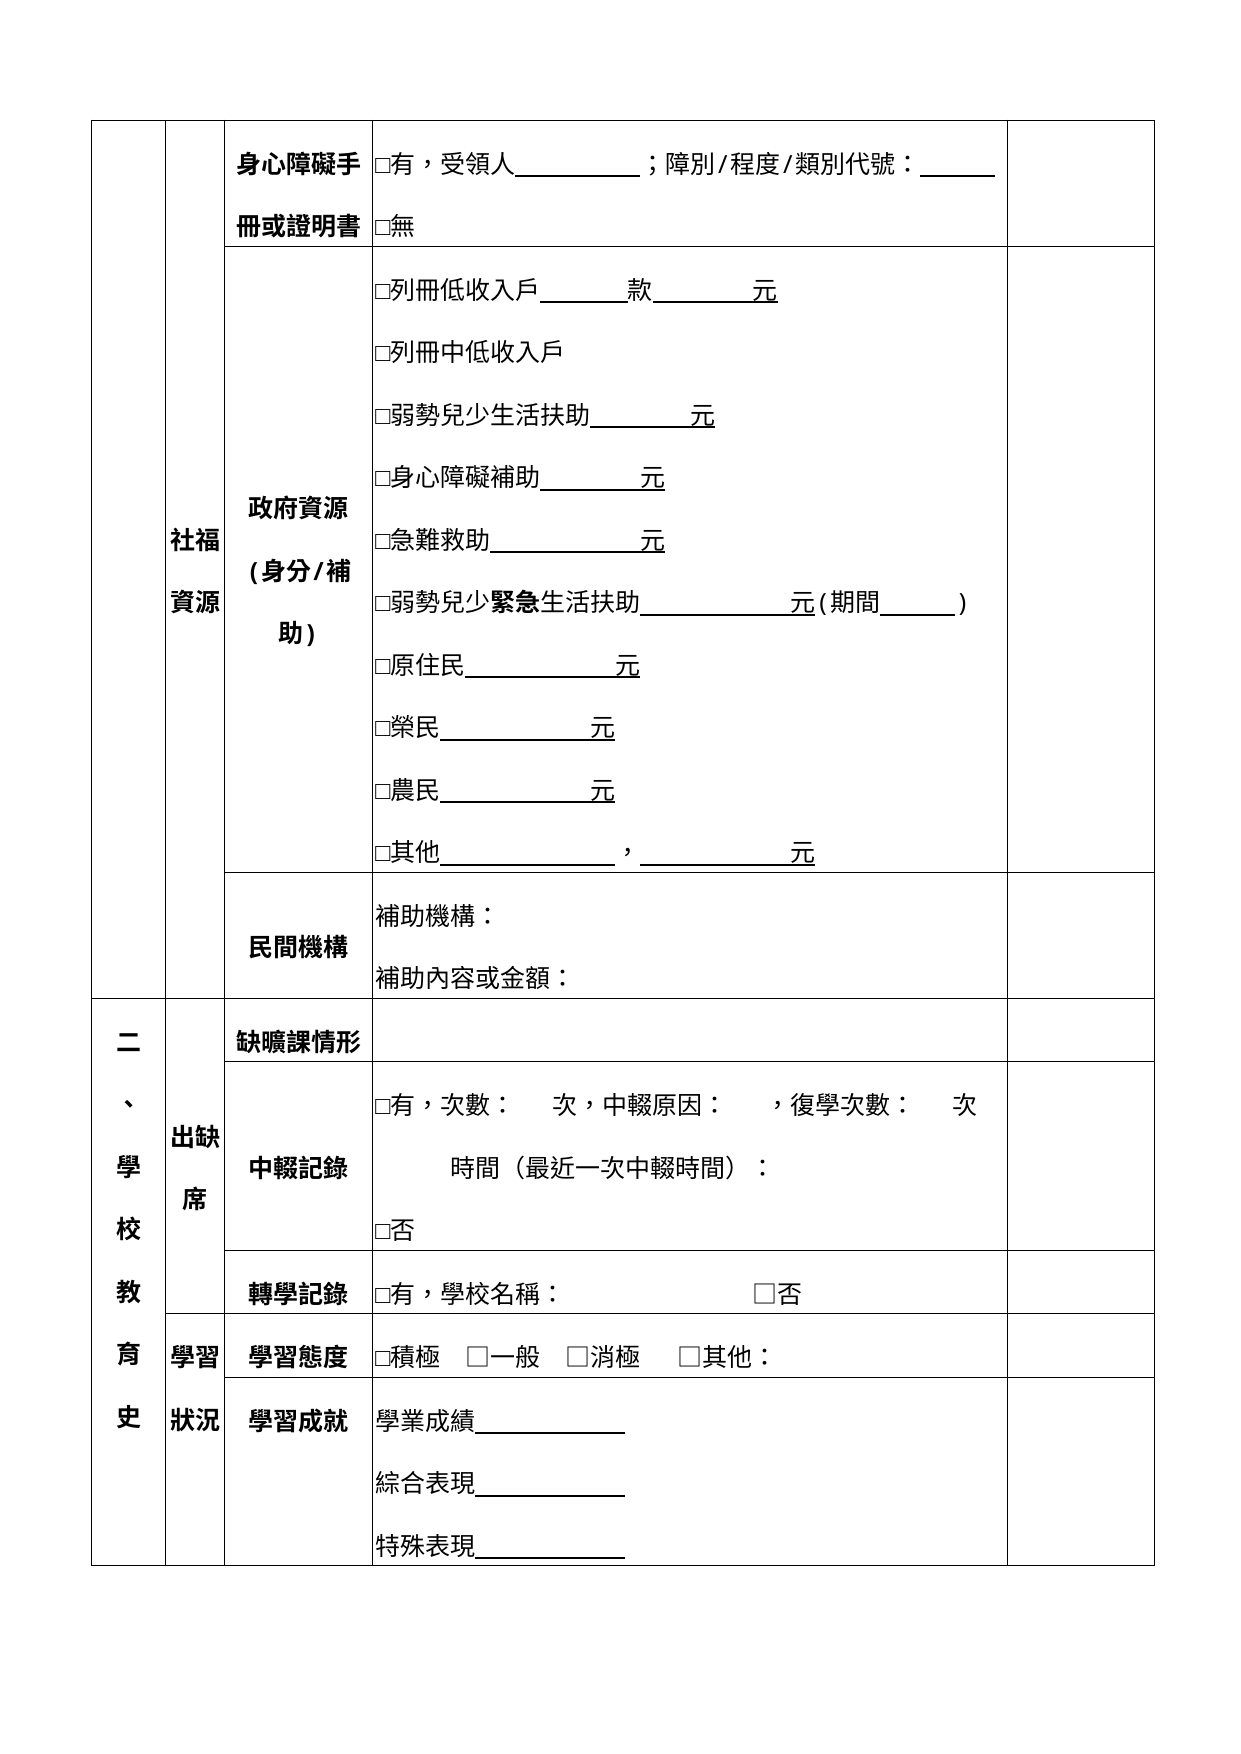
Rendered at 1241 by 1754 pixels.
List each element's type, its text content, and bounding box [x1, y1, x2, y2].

table_cell □有，學校名稱： □否 [373, 1251, 1007, 1313]
table_cell [1008, 1251, 1154, 1313]
table_cell 二 、 學 校 教 育 史 [92, 999, 165, 1565]
table_cell [1008, 1314, 1154, 1377]
table_cell 政府資源 (身分/補助) [225, 247, 372, 872]
table_cell [1008, 247, 1154, 872]
table_cell □積極 □一般 □消極 □其他： [373, 1314, 1007, 1377]
table_cell 補助機構： 補助內容或金額： [373, 873, 1007, 998]
table_cell [1008, 1378, 1154, 1565]
table_cell 出缺席 [166, 999, 224, 1313]
table_cell 轉學記錄 [225, 1251, 372, 1313]
table_cell [373, 999, 1007, 1061]
table_cell □有，受領人 ；障別/程度/類別代號： □無 [373, 121, 1007, 246]
table_cell 學習成就 [225, 1378, 372, 1565]
table_cell □列冊低收入戶 款 元 □列冊中低收入戶 □弱勢兒少生活扶助 元 □身心障礙補助 元 □急難救助 元 □弱勢兒少緊急生活扶助 元(期間 ) □原住民 元 □榮民 元 □農民 元 □其他 ， 元 [373, 247, 1007, 872]
table_cell 民間機構 [225, 873, 372, 998]
table_cell 身心障礙手冊或證明書 [225, 121, 372, 246]
table_cell 中輟記錄 [225, 1062, 372, 1250]
table_cell 社福資源 [166, 121, 224, 998]
table_cell [1008, 999, 1154, 1061]
table_cell [1008, 121, 1154, 246]
table_cell 學習狀況 [166, 1314, 224, 1565]
table_cell □有，次數： 次，中輟原因： ，復學次數： 次 時間（最近一次中輟時間）： □否 [373, 1062, 1007, 1250]
table_cell 學習態度 [225, 1314, 372, 1377]
table_cell [92, 121, 165, 998]
table_cell [1008, 873, 1154, 998]
table_cell 學業成績 綜合表現 特殊表現 [373, 1378, 1007, 1565]
table_cell [1008, 1062, 1154, 1250]
table_cell 缺曠課情形 [225, 999, 372, 1061]
